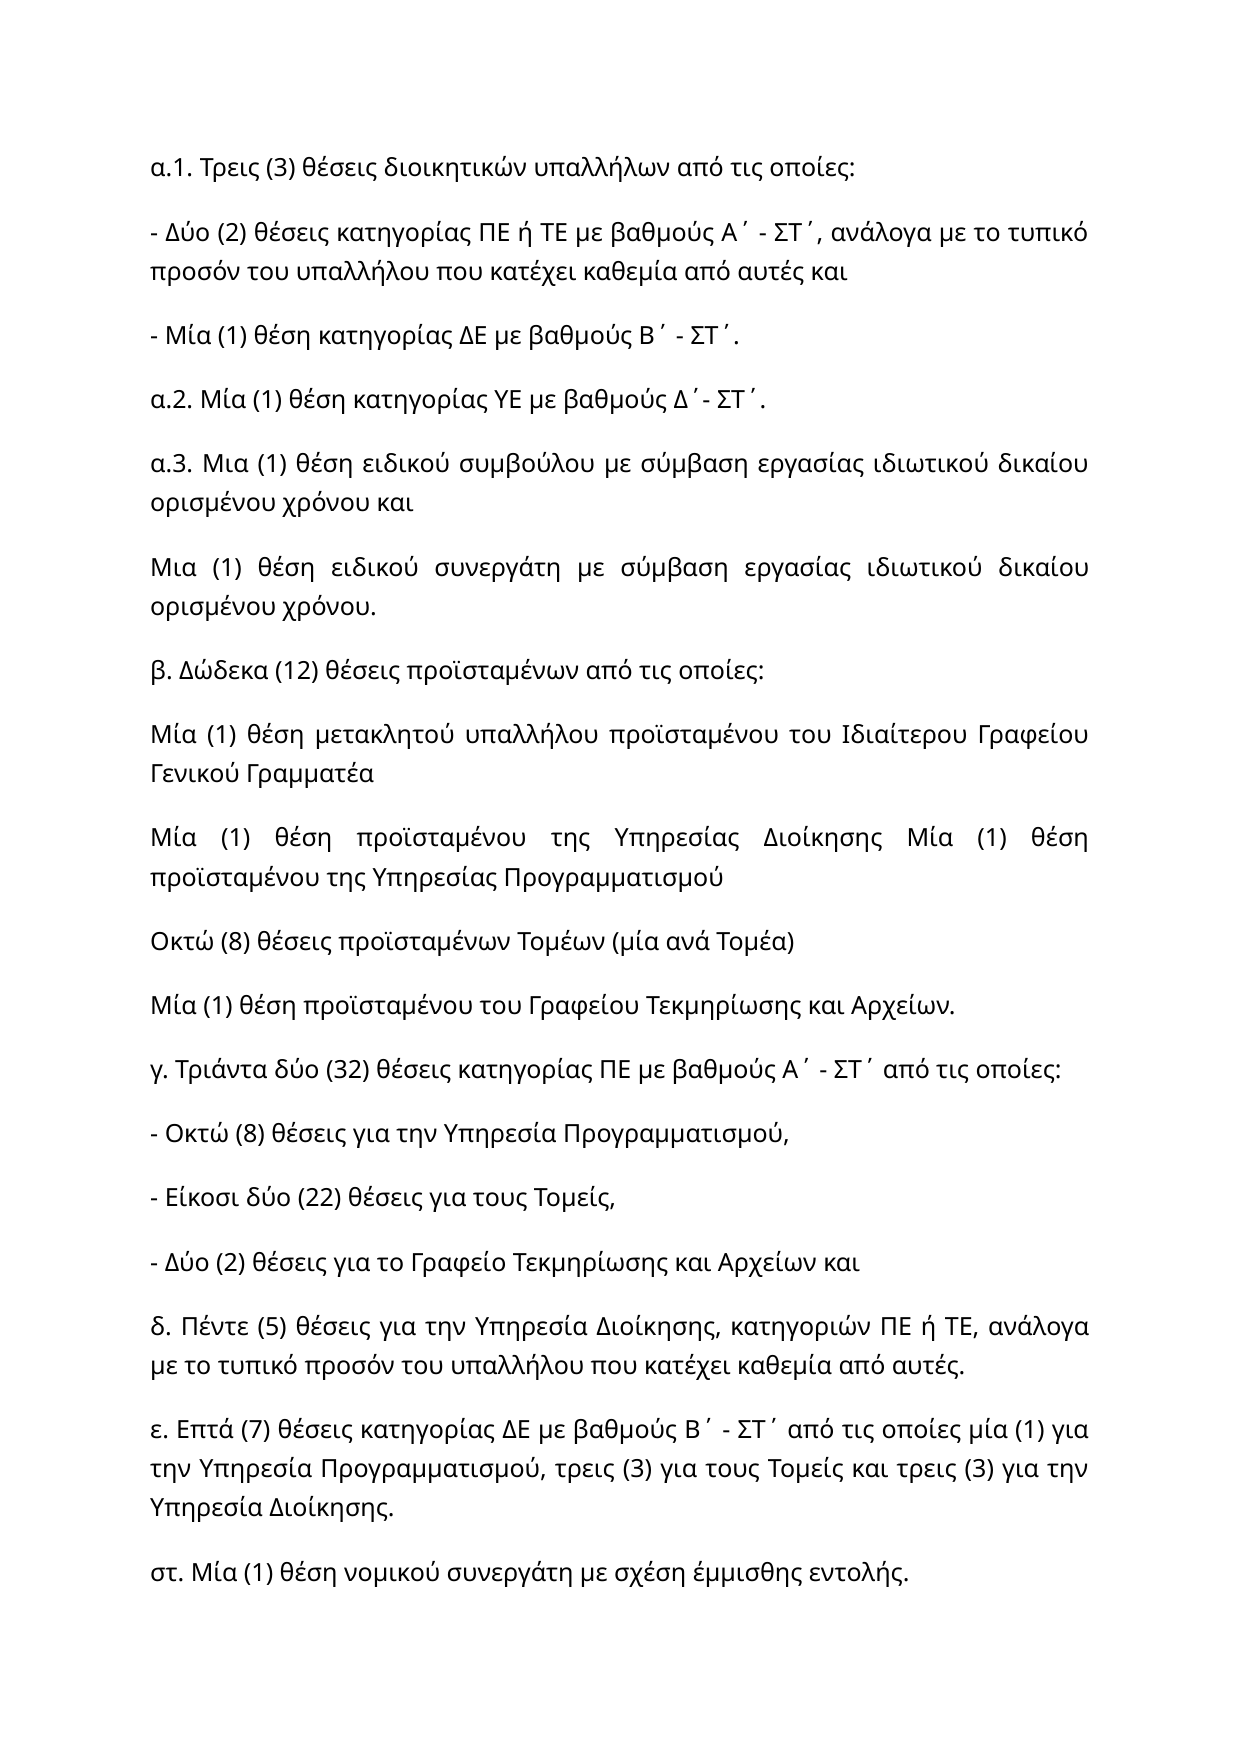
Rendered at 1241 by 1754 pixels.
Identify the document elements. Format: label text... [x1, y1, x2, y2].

text Μία (1) θέση προϊσταμένου του Γραφείου Τεκμηρίωσης και Αρχείων. [150, 987, 1090, 1022]
text Μια (1) θέση ειδικού συνεργάτη με σύμβαση εργασίας ιδιωτικού δικαίου ορισμένου χρόνου. [150, 549, 1090, 622]
text β. Δώδεκα (12) θέσεις προϊσταμένων από τις οποίες: [150, 652, 1090, 687]
text - Οκτώ (8) θέσεις για την Υπηρεσία Προγραμματισμού, [150, 1116, 1090, 1150]
text Μία (1) θέση προϊσταμένου της Υπηρεσίας Διοίκησης Μία (1) θέση προϊσταμένου της Υπηρεσίας Προγραμματισμού [150, 820, 1090, 893]
text α.1. Τρεις (3) θέσεις διοικητικών υπαλλήλων από τις οποίες: [150, 150, 1090, 184]
text Οκτώ (8) θέσεις προϊσταμένων Τομέων (μία ανά Τομέα) [150, 923, 1090, 957]
text - Δύο (2) θέσεις κατηγορίας ΠΕ ή ΤΕ με βαθμούς Α΄ - ΣΤ΄, ανάλογα με το τυπικό προσόν του υπαλλήλου που κατέχει καθεμία από αυτές και [150, 214, 1090, 287]
text - Δύο (2) θέσεις για το Γραφείο Τεκμηρίωσης και Αρχείων και [150, 1244, 1090, 1278]
text ε. Επτά (7) θέσεις κατηγορίας ΔΕ με βαθμούς Β΄ - ΣΤ΄ από τις οποίες μία (1) για την Υπηρεσία Προγραμματισμού, τρεις (3) για τους Τομείς και τρεις (3) για την Υπηρεσία Διοίκησης. [150, 1412, 1090, 1524]
text γ. Τριάντα δύο (32) θέσεις κατηγορίας ΠΕ με βαθμούς Α΄ - ΣΤ΄ από τις οποίες: [150, 1052, 1090, 1086]
text α.3. Μια (1) θέση ειδικού συμβούλου με σύμβαση εργασίας ιδιωτικού δικαίου ορισμένου χρόνου και [150, 446, 1090, 519]
text α.2. Μία (1) θέση κατηγορίας ΥΕ με βαθμούς Δ΄- ΣΤ΄. [150, 382, 1090, 416]
text Μία (1) θέση μετακλητού υπαλλήλου προϊσταμένου του Ιδιαίτερου Γραφείου Γενικού Γραμματέα [150, 717, 1090, 790]
text - Μία (1) θέση κατηγορίας ΔΕ με βαθμούς Β΄ - ΣΤ΄. [150, 317, 1090, 352]
text - Είκοσι δύο (22) θέσεις για τους Τομείς, [150, 1180, 1090, 1214]
text στ. Μία (1) θέση νομικού συνεργάτη με σχέση έμμισθης εντολής. [150, 1554, 1090, 1588]
text δ. Πέντε (5) θέσεις για την Υπηρεσία Διοίκησης, κατηγοριών ΠΕ ή ΤΕ, ανάλογα με το τυπικό προσόν του υπαλλήλου που κατέχει καθεμία από αυτές. [150, 1308, 1090, 1382]
